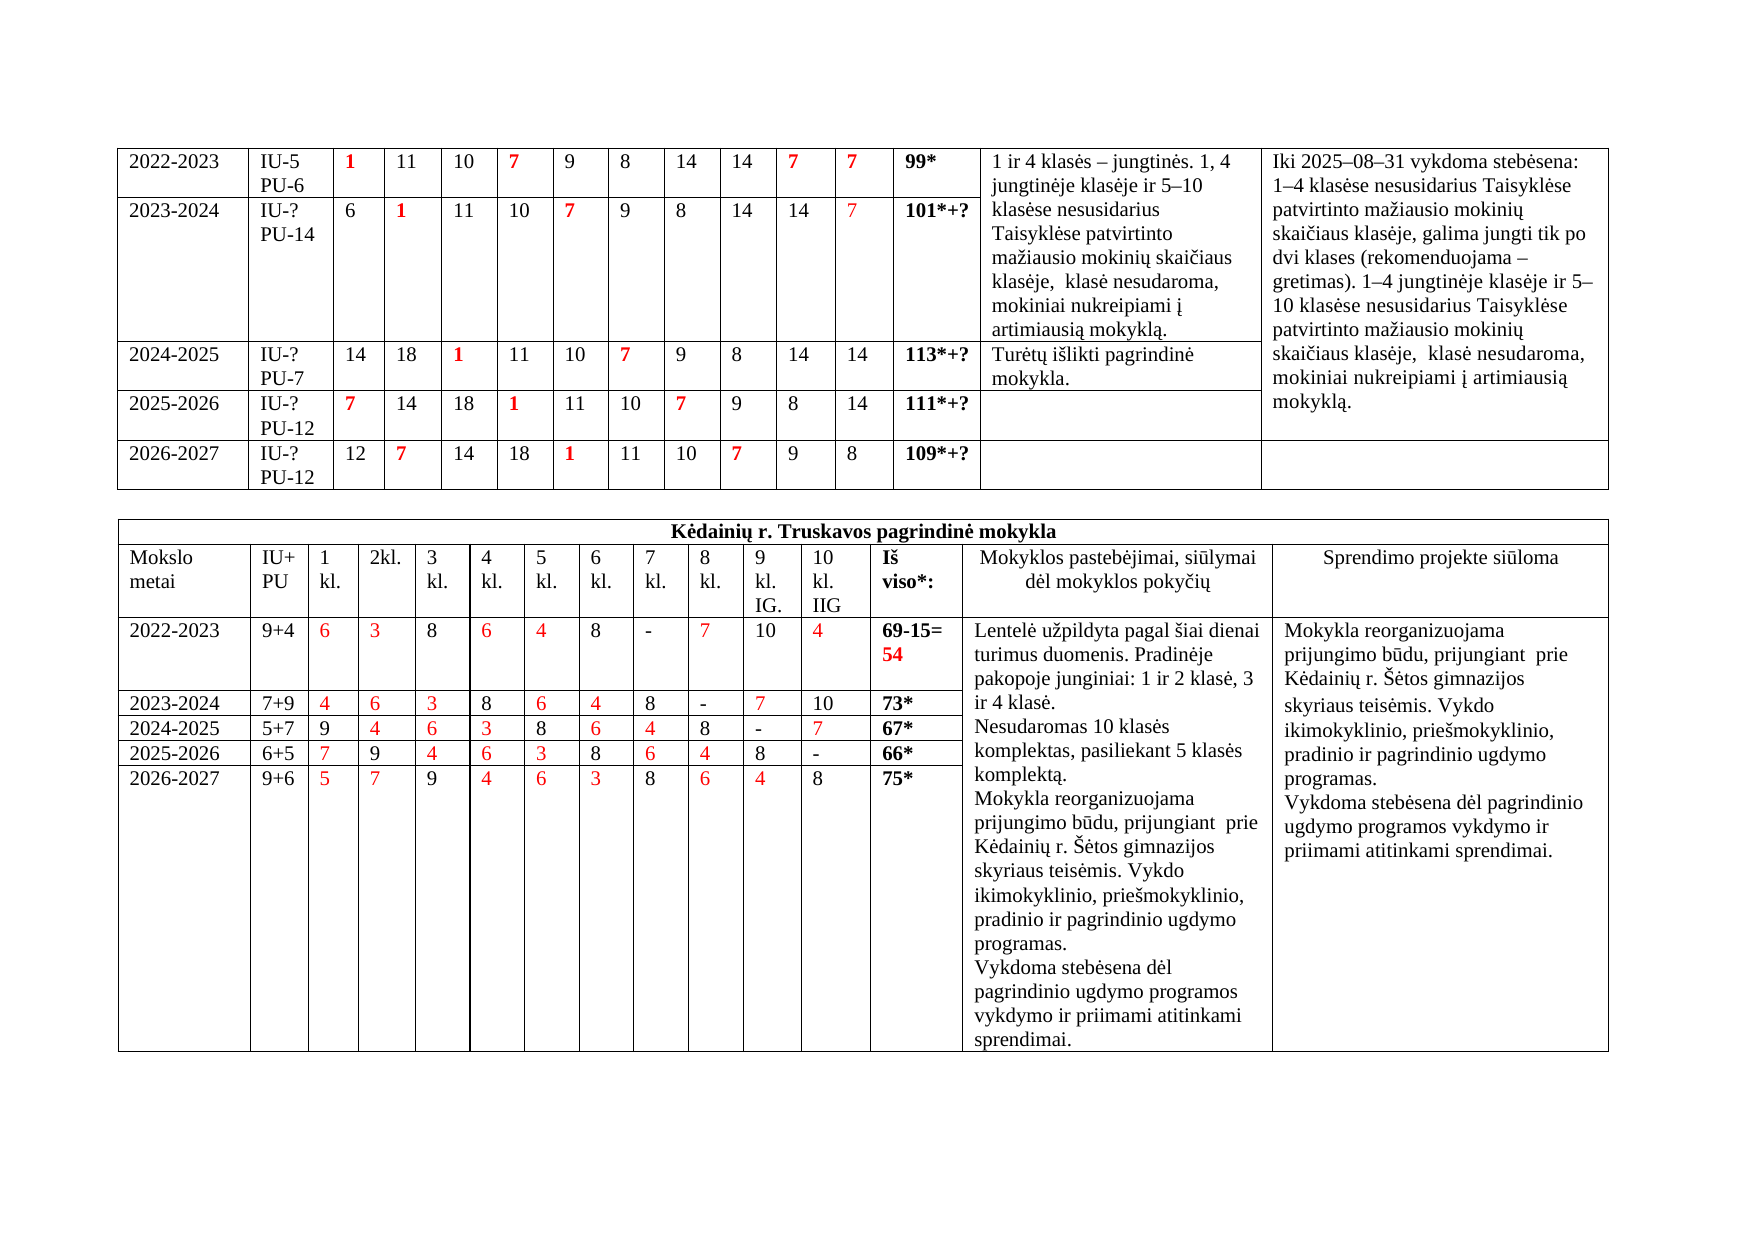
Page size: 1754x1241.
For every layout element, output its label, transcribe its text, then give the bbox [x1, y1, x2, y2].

table_cell 14 [777, 198, 835, 341]
table_cell 4 [689, 741, 743, 765]
table_cell 3 [359, 618, 415, 690]
table_cell 4 kl. [471, 545, 524, 617]
table_cell 11 [554, 391, 608, 439]
table_cell 5 [309, 766, 358, 1051]
table_cell 9+4 [251, 618, 308, 690]
table_cell 1 [554, 441, 608, 489]
table_cell IU-? PU-14 [249, 198, 333, 341]
table_cell 5 kl. [525, 545, 579, 617]
table_cell 2024-2025 [119, 716, 250, 740]
table_cell 8 kl. [689, 545, 743, 617]
table_cell 4 [634, 716, 688, 740]
table_cell 10 [609, 391, 664, 439]
table_cell 7 [802, 716, 870, 740]
table_cell 8 [609, 149, 664, 197]
table_cell 6 [525, 766, 579, 1051]
table_cell 1 kl. [309, 545, 358, 617]
table_cell Sprendimo projekte siūloma [1273, 545, 1608, 617]
table_cell 11 [442, 198, 497, 341]
table_cell 66* [871, 741, 962, 765]
table_cell 1 ir 4 klasės – jungtinės. 1, 4 jungtinėje klasėje ir 5–10 klasėse nesusidarius Taisyklėse patvirtinto mažiausio mokinių skaičiaus klasėje, klasė nesudaroma, mokiniai nukreipiami į artimiausią mokyklą. [981, 149, 1261, 341]
table_cell 2024-2025 [118, 342, 248, 390]
table_cell 3 kl. [416, 545, 469, 617]
table_cell 8 [665, 198, 720, 341]
table_cell 10 [498, 198, 553, 341]
table_cell 8 [802, 766, 870, 1051]
table_cell 7 [836, 149, 893, 197]
table_cell 6 [471, 618, 524, 690]
table_cell 7 [554, 198, 608, 341]
table_cell 2023-2024 [118, 198, 248, 341]
table_cell 2025-2026 [119, 741, 250, 765]
table_cell 6 [359, 691, 415, 715]
table_cell 18 [385, 342, 441, 390]
table_cell 1 [442, 342, 497, 390]
table_cell 73* [871, 691, 962, 715]
table_cell - [802, 741, 870, 765]
table_cell 18 [498, 441, 553, 489]
table_cell 2kl. [359, 545, 415, 617]
table_cell IU-5 PU-6 [249, 149, 333, 197]
table_cell 9 [609, 198, 664, 341]
table_cell 8 [721, 342, 776, 390]
table_cell 11 [385, 149, 441, 197]
table_cell 2022-2023 [118, 149, 248, 197]
table_cell 4 [416, 741, 469, 765]
table_cell 8 [525, 716, 579, 740]
table_cell 9 [309, 716, 358, 740]
table_cell 75* [871, 766, 962, 1051]
table_cell 7 [721, 441, 776, 489]
table_cell 7 [609, 342, 664, 390]
table_cell 6 [689, 766, 743, 1051]
table_cell 4 [525, 618, 579, 690]
table_cell Iš viso*: [871, 545, 962, 617]
table_cell 4 [309, 691, 358, 715]
table_cell 7 [359, 766, 415, 1051]
table_cell 1 [498, 391, 553, 439]
table_cell 14 [721, 198, 776, 341]
table_cell 2025-2026 [118, 391, 248, 439]
table_cell 1 [385, 198, 441, 341]
table_cell IU+ PU [251, 545, 308, 617]
table_cell 10 [554, 342, 608, 390]
table_cell 2022-2023 [119, 618, 250, 690]
table_header Kėdainių r. Truskavos pagrindinė mokykla [119, 520, 1608, 543]
table_cell 7 kl. [634, 545, 688, 617]
table_cell 99* [894, 149, 980, 197]
table_cell 111*+? [894, 391, 980, 439]
table_cell 7 [777, 149, 835, 197]
table_cell 5+7 [251, 716, 308, 740]
table_cell 2026-2027 [119, 766, 250, 1051]
table_cell 4 [580, 691, 633, 715]
table_cell 3 [471, 716, 524, 740]
table_cell 113*+? [894, 342, 980, 390]
table_cell 8 [689, 716, 743, 740]
table_cell 3 [580, 766, 633, 1051]
table_cell 101*+? [894, 198, 980, 341]
table_cell 7+9 [251, 691, 308, 715]
table_cell 6 [309, 618, 358, 690]
table_cell - [744, 716, 801, 740]
table_cell 10 [802, 691, 870, 715]
table_cell 6+5 [251, 741, 308, 765]
table_cell 8 [580, 741, 633, 765]
table_cell 7 [334, 391, 384, 439]
table_cell 6 [471, 741, 524, 765]
table_cell 9 [665, 342, 720, 390]
table_cell 6 [580, 716, 633, 740]
table_cell 18 [442, 391, 497, 439]
table_cell 8 [416, 618, 469, 690]
table_cell 69-15= 54 [871, 618, 962, 690]
table_cell 4 [359, 716, 415, 740]
table_cell 11 [609, 441, 664, 489]
table_cell 14 [836, 391, 893, 439]
table_cell 6 [334, 198, 384, 341]
table_cell 14 [385, 391, 441, 439]
table_cell 4 [802, 618, 870, 690]
table_cell 4 [744, 766, 801, 1051]
table_cell 3 [525, 741, 579, 765]
table_cell 67* [871, 716, 962, 740]
table_cell [1262, 441, 1608, 489]
table_cell 9 kl. IG. [744, 545, 801, 617]
table_cell 10 [665, 441, 720, 489]
table_cell 3 [416, 691, 469, 715]
table_cell 8 [777, 391, 835, 439]
table_cell 7 [689, 618, 743, 690]
table_cell 1 [334, 149, 384, 197]
table_cell IU-? PU-12 [249, 391, 333, 439]
table_cell 4 [471, 766, 524, 1051]
table_cell IU-? PU-7 [249, 342, 333, 390]
table_cell 9 [359, 741, 415, 765]
table_cell 8 [634, 691, 688, 715]
table_cell 7 [498, 149, 553, 197]
table_cell 9 [416, 766, 469, 1051]
table_cell 8 [836, 441, 893, 489]
table_cell 6 [525, 691, 579, 715]
table_cell 7 [309, 741, 358, 765]
table_cell 2026-2027 [118, 441, 248, 489]
table_cell IU-? PU-12 [249, 441, 333, 489]
table_cell 109*+? [894, 441, 980, 489]
table_cell 6 [416, 716, 469, 740]
table_cell 14 [777, 342, 835, 390]
table_cell 6 [634, 741, 688, 765]
table_cell 10 [744, 618, 801, 690]
table_cell 12 [334, 441, 384, 489]
table_cell Iki 2025–08–31 vykdoma stebėsena: 1–4 klasėse nesusidarius Taisyklėse patvirtinto mažiausio mokinių skaičiaus klasėje, galima jungti tik po dvi klases (rekomenduojama – gretimas). 1–4 jungtinėje klasėje ir 5–10 klasėse nesusidarius Taisyklėse patvirtinto mažiausio mokinių skaičiaus klasėje, klasė nesudaroma, mokiniai nukreipiami į artimiausią mokyklą. [1262, 149, 1608, 439]
table_cell Mokyklos pastebėjimai, siūlymai dėl mokyklos pokyčių [963, 545, 1272, 617]
table_cell 9 [777, 441, 835, 489]
table_cell [981, 441, 1261, 489]
table_cell 9+6 [251, 766, 308, 1051]
table_cell 7 [385, 441, 441, 489]
table_cell 9 [721, 391, 776, 439]
table_cell - [634, 618, 688, 690]
table_cell 10 [442, 149, 497, 197]
table_cell 9 [554, 149, 608, 197]
table_cell 14 [665, 149, 720, 197]
table_cell 7 [744, 691, 801, 715]
table_cell 11 [498, 342, 553, 390]
table_cell Mokslo metai [119, 545, 250, 617]
table_cell Lentelė užpildyta pagal šiai dienai turimus duomenis. Pradinėje pakopoje junginiai: 1 ir 2 klasė, 3 ir 4 klasė. Nesudaromas 10 klasės komplektas, pasiliekant 5 klasės komplektą. Mokykla reorganizuojama prijungimo būdu, prijungiant prie Kėdainių r. Šėtos gimnazijos skyriaus teisėmis. Vykdo ikimokyklinio, priešmokyklinio, pradinio ir pagrindinio ugdymo programas. Vykdoma stebėsena dėl pagrindinio ugdymo programos vykdymo ir priimami atitinkami sprendimai. [963, 618, 1272, 1051]
table_cell 8 [634, 766, 688, 1051]
table_cell 2023-2024 [119, 691, 250, 715]
table_cell 10 kl. IIG [802, 545, 870, 617]
table_cell 8 [744, 741, 801, 765]
table_cell 14 [442, 441, 497, 489]
table_cell [981, 391, 1261, 439]
table_cell 8 [580, 618, 633, 690]
table_cell 14 [836, 342, 893, 390]
table_cell Turėtų išlikti pagrindinė mokykla. [981, 342, 1261, 390]
table_cell - [689, 691, 743, 715]
table_cell 8 [471, 691, 524, 715]
table_cell 14 [334, 342, 384, 390]
table_cell 7 [836, 198, 893, 341]
table_cell 14 [721, 149, 776, 197]
table_cell Mokykla reorganizuojama prijungimo būdu, prijungiant prie Kėdainių r. Šėtos gimnazijos skyriaus teisėmis. Vykdo ikimokyklinio, priešmokyklinio, pradinio ir pagrindinio ugdymo programas. Vykdoma stebėsena dėl pagrindinio ugdymo programos vykdymo ir priimami atitinkami sprendimai. [1273, 618, 1608, 1051]
table_cell 6 kl. [580, 545, 633, 617]
table_cell 7 [665, 391, 720, 439]
